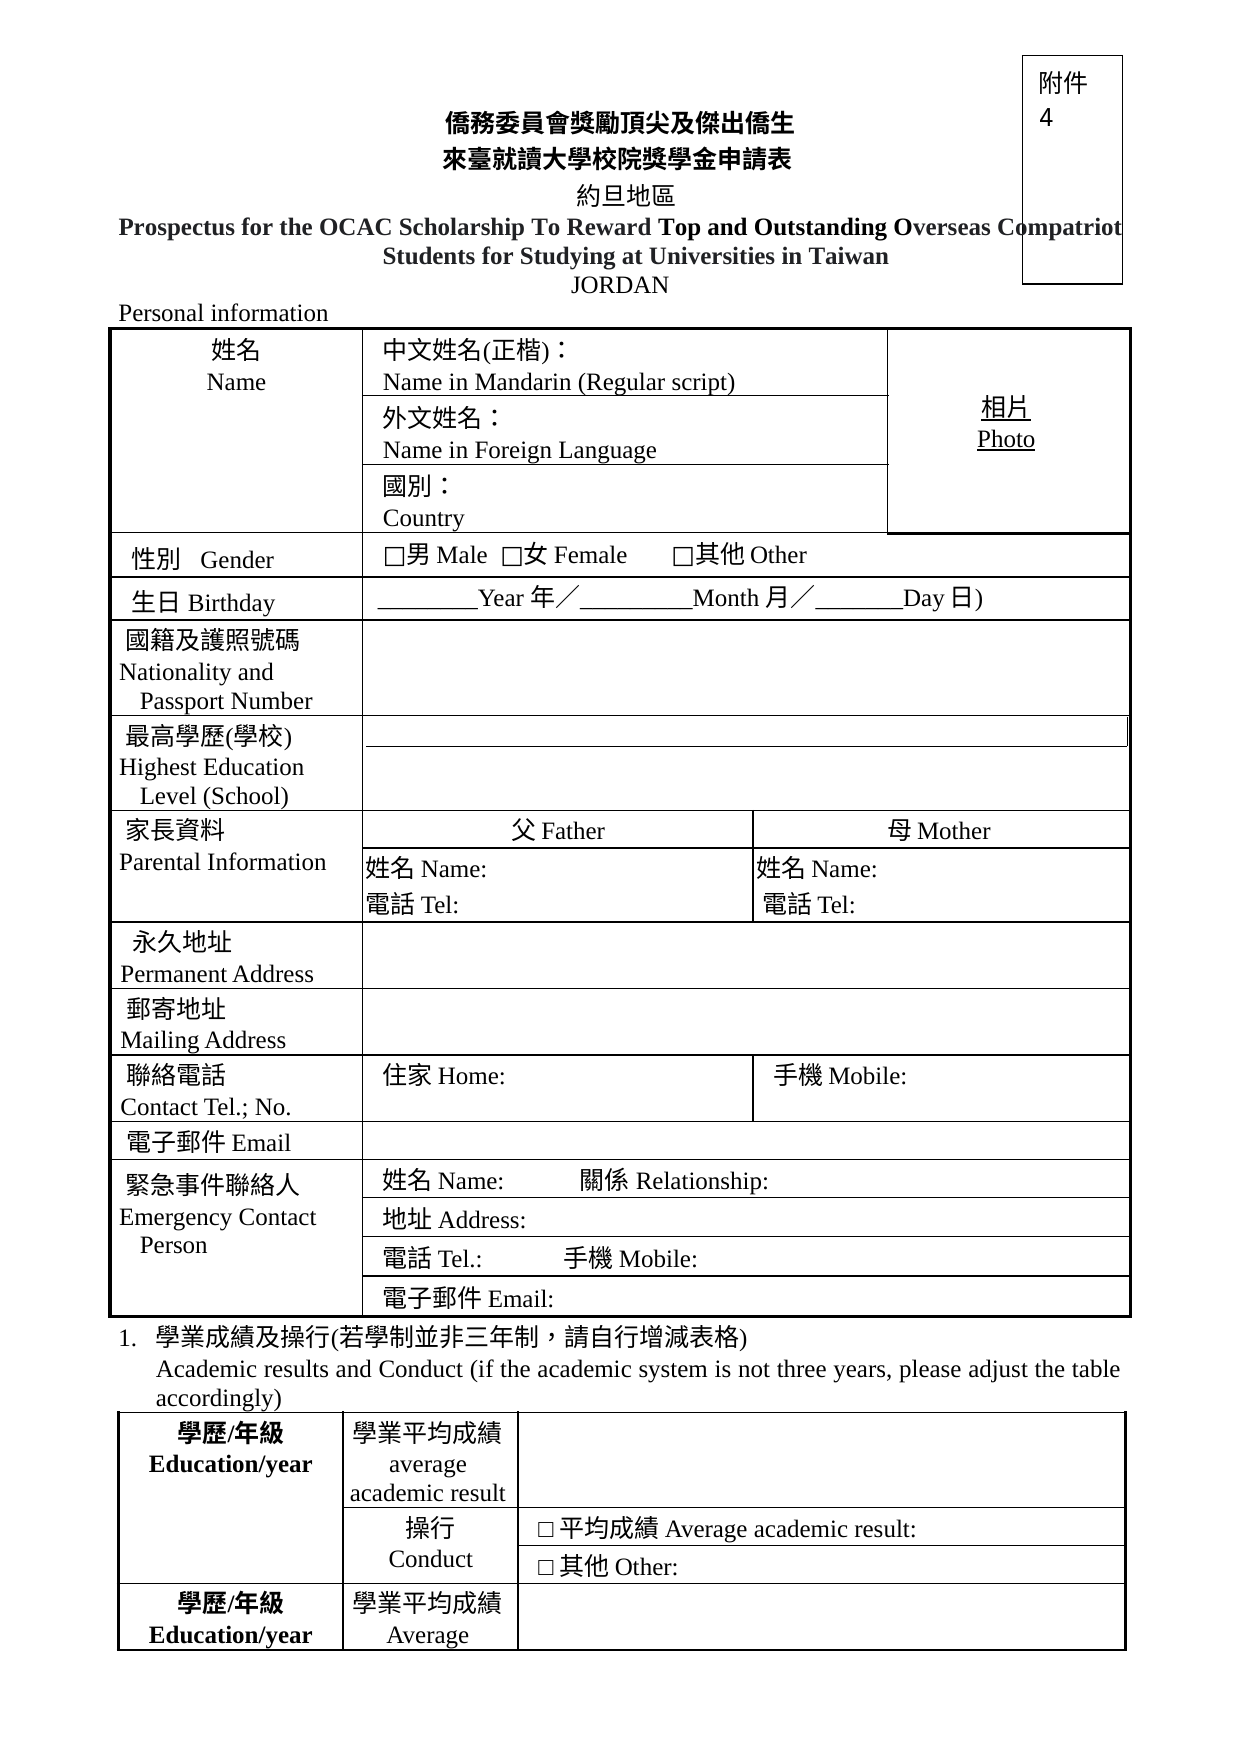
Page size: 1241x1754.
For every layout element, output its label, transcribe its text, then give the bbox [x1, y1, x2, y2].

table_cell [363, 923, 1129, 988]
table_header 姓名 Name [112, 330, 362, 532]
table_cell 地址Address: [363, 1198, 1129, 1236]
table_cell 緊急事件聯絡人 Emergency Contact Person [112, 1160, 362, 1314]
text 僑務委員會獎勵頂尖及傑出僑生 [1023, 56, 1122, 283]
table_cell 性別 Gender [112, 533, 362, 576]
text JORDAN [118, 270, 1122, 298]
table_cell [363, 1122, 1129, 1159]
table_cell 母Mother [754, 811, 1129, 847]
table_header [519, 1413, 1124, 1507]
table_header 學歷/年級 Education/year [120, 1413, 342, 1582]
table_cell 最高學歷(學校) Highest Education Level (School) [112, 716, 362, 810]
table_cell 父Father [363, 811, 752, 847]
table_cell [367, 717, 1126, 745]
table_cell □ 其他Other: [519, 1546, 1124, 1582]
table_cell [363, 989, 1129, 1054]
table_cell 操行 Conduct [344, 1508, 517, 1582]
table_cell [363, 621, 1129, 714]
table_cell ________Year 年／_________Month 月／_______Day日) [363, 578, 1129, 619]
text 來臺就讀大學校院獎學金申請表 [118, 140, 1022, 176]
table_cell 生日 Birthday [112, 578, 362, 619]
table_cell [363, 716, 1129, 810]
table_cell 姓名Name: 電話Tel: [363, 849, 752, 921]
table_cell 電子郵件Email: [363, 1277, 1129, 1314]
table_header 中文姓名(正楷)： Name in Mandarin (Regular script) [363, 330, 887, 395]
text Personal information [118, 298, 1122, 327]
text 附件4 [1038, 64, 1107, 134]
table_header 學業平均成績 average academic result [344, 1413, 517, 1507]
table_cell 永久地址 Permanent Address [112, 923, 362, 988]
table_cell 郵寄地址 Mailing Address [112, 989, 362, 1054]
text 約旦地區 [130, 176, 1022, 212]
table_cell 外文姓名： Name in Foreign Language [363, 396, 887, 463]
table_header 相片 Photo [888, 330, 1129, 532]
table_cell 聯絡電話 Contact Tel.; No. [112, 1056, 362, 1121]
text 僑務委員會獎勵頂尖及傑出僑生 [118, 103, 1022, 140]
table_cell [519, 1584, 1124, 1649]
list 學業成績及操行(若學制並非三年制，請自行增減表格) [118, 1318, 1122, 1354]
table_cell 國籍及護照號碼 Nationality and Passport Number [112, 621, 362, 714]
table_cell □男Male □女Female □其他Other [363, 533, 1129, 576]
table_cell 學業平均成績 Average [344, 1584, 517, 1649]
text Academic results and Conduct (if the academic system is not three years, please adjust the table accordingly) [156, 1354, 1122, 1411]
table_cell 姓名Name: 電話Tel: [754, 849, 1129, 921]
table_cell 電話Tel.: 手機Mobile: [363, 1237, 1129, 1275]
table_cell 國別： Country [363, 465, 887, 532]
table_cell 手機Mobile: [754, 1056, 1129, 1121]
table_cell 家長資料 Parental Information [112, 811, 362, 921]
text Prospectus for the OCAC Scholarship To Reward Top and Outstanding Overseas Compatriot Students for Studying at Universities in Taiwan [118, 212, 1022, 270]
table_cell 姓名Name: 關係 Relationship: [363, 1160, 1129, 1196]
table_cell 學歷/年級 Education/year [120, 1584, 342, 1649]
table_cell 住家Home: [363, 1056, 752, 1121]
table_cell 電子郵件Email [112, 1122, 362, 1159]
table_cell □ 平均成績Average academic result: [519, 1508, 1124, 1544]
